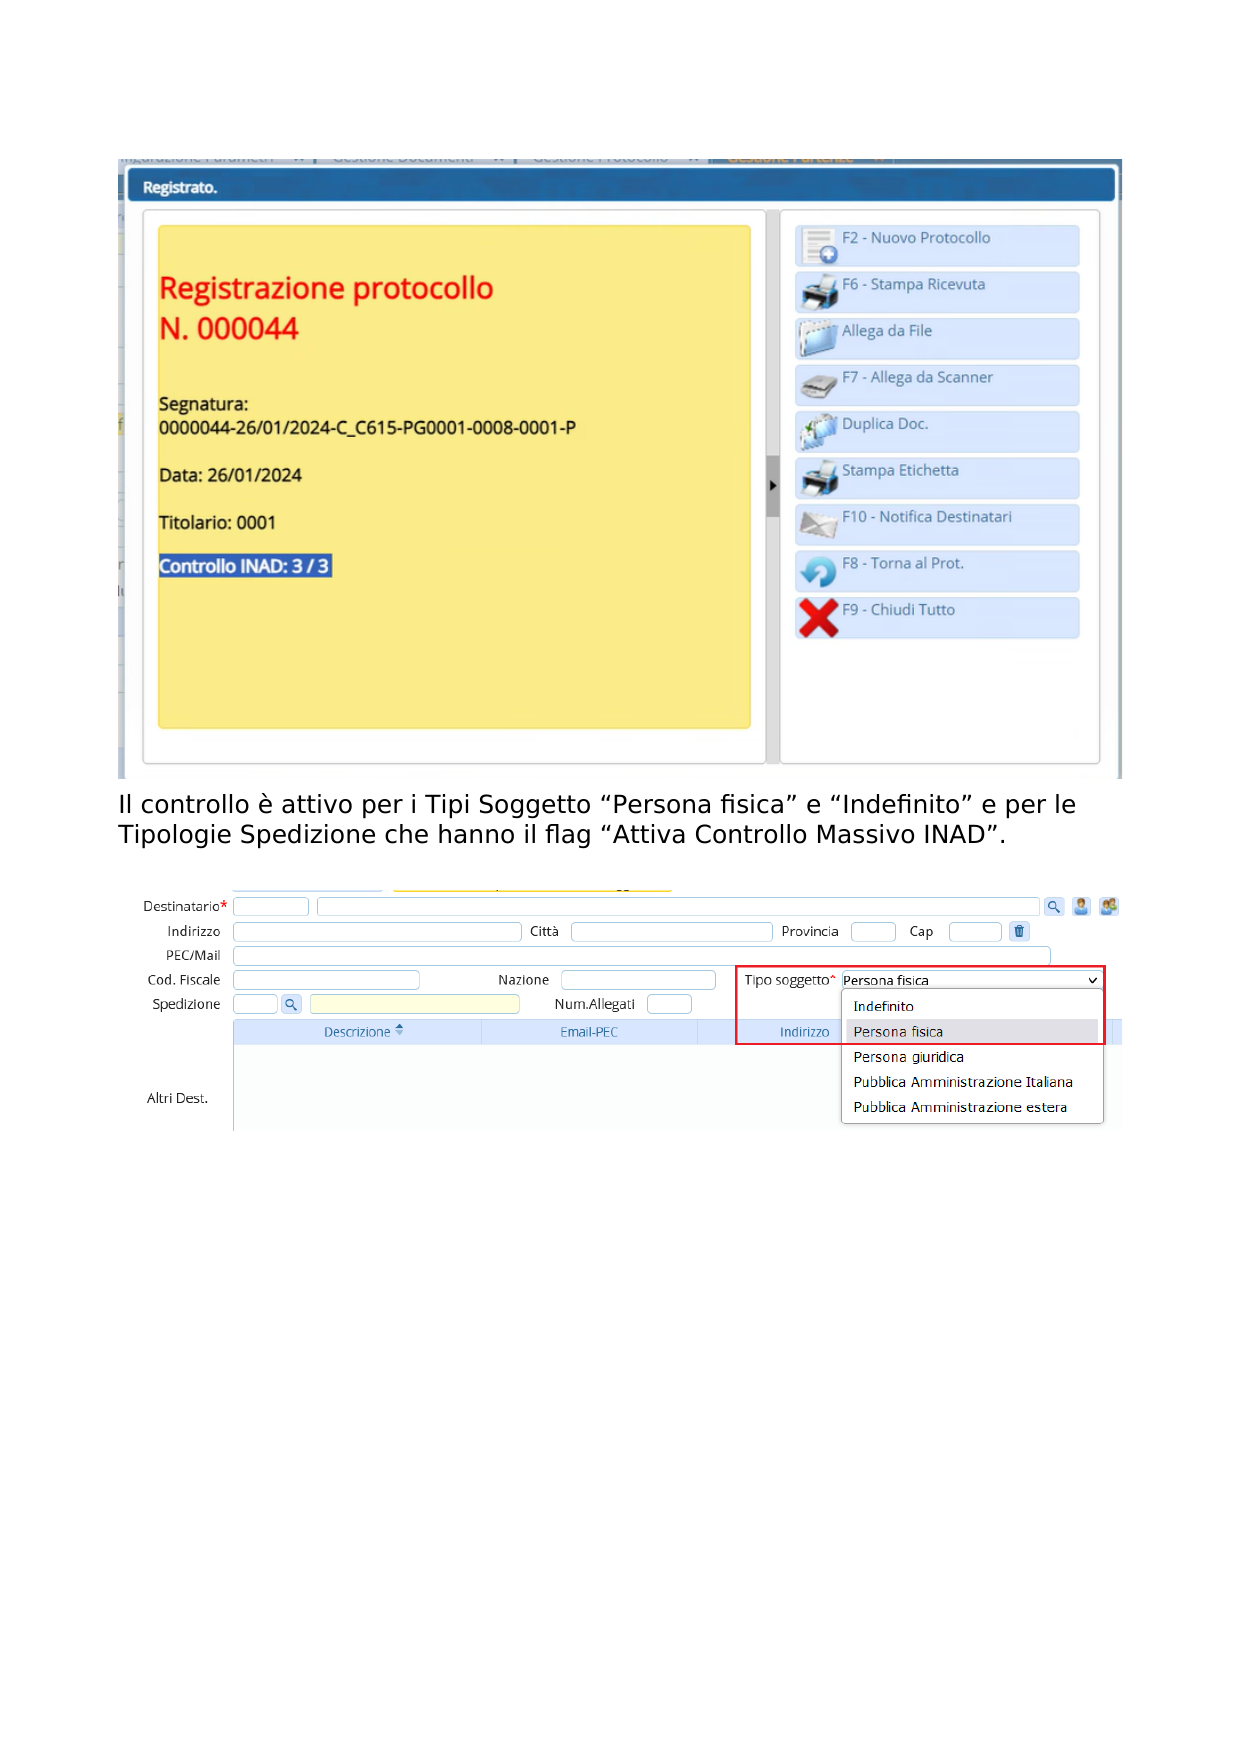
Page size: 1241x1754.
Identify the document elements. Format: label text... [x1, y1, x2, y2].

text Il controllo è attivo per i Tipi Soggetto “Persona fisica” e “Indefinito” e per le Tipologie Spedizione che hanno il flag “Attiva Controllo Massivo INAD”. [118, 791, 1122, 878]
picture [118, 890, 1123, 1131]
picture [118, 159, 1123, 779]
text [118, 118, 1122, 147]
